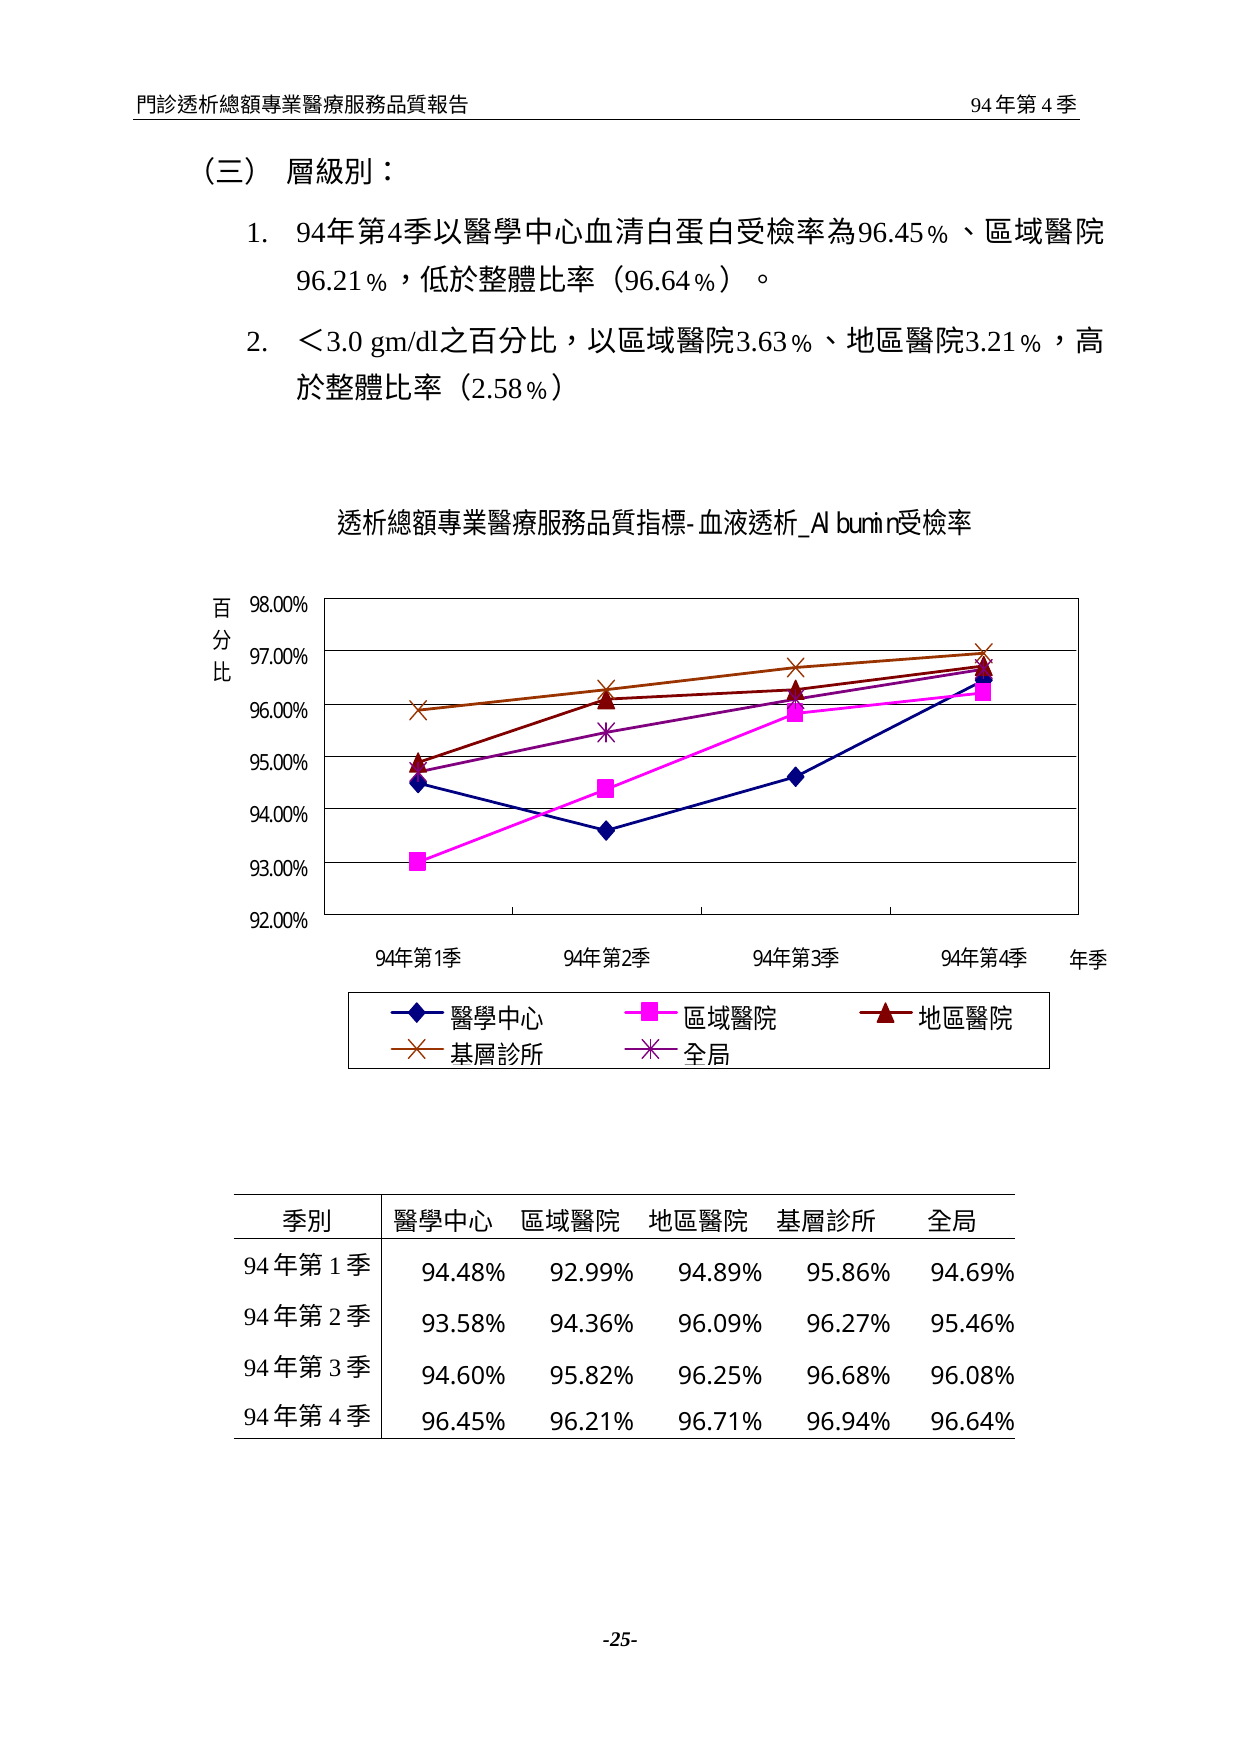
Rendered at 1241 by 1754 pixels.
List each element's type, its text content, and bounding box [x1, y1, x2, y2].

table_cell 96.45% [382, 1391, 506, 1437]
table_cell 95.86% [762, 1239, 891, 1289]
table_cell 92.99% [506, 1239, 634, 1289]
table_header 醫學中心 [382, 1195, 506, 1238]
table_cell 94.48% [382, 1239, 506, 1289]
table_cell 94.69% [891, 1239, 1015, 1289]
table_header 區域醫院 [506, 1195, 634, 1238]
table_cell 96.21% [506, 1391, 634, 1437]
table_cell 95.82% [506, 1340, 634, 1391]
table_cell 93.58% [382, 1289, 506, 1340]
table_cell 96.25% [634, 1340, 762, 1391]
table_cell 96.27% [762, 1289, 891, 1340]
table_cell 94年第1季 [234, 1239, 381, 1289]
table_header 基層診所 [762, 1195, 891, 1238]
table_cell 94.89% [634, 1239, 762, 1289]
table_cell 94.36% [506, 1289, 634, 1340]
table_cell 96.68% [762, 1340, 891, 1391]
table_cell 96.08% [891, 1340, 1015, 1391]
list 層級別： [186, 144, 1104, 192]
list 94年第4季以醫學中心血清白蛋白受檢率為96.45﹪、區域醫院96.21﹪，低於整體比率（96.64﹪）。 [246, 204, 1104, 300]
list ＜3.0 gm/dl之百分比，以區域醫院3.63﹪、地區醫院3.21﹪，高於整體比率（2.58﹪） [246, 313, 1104, 408]
table_cell 96.09% [634, 1289, 762, 1340]
table_cell 96.64% [891, 1391, 1015, 1437]
table_cell 94年第4季 [234, 1391, 381, 1437]
table_cell 96.94% [762, 1391, 891, 1437]
table_cell 94年第3季 [234, 1340, 381, 1391]
table_header 季別 [234, 1195, 381, 1238]
table_cell 96.71% [634, 1391, 762, 1437]
table_cell 95.46% [891, 1289, 1015, 1340]
table_cell 94.60% [382, 1340, 506, 1391]
table_header 全局 [891, 1195, 1015, 1238]
table_cell 94年第2季 [234, 1289, 381, 1340]
table_header 地區醫院 [634, 1195, 762, 1238]
